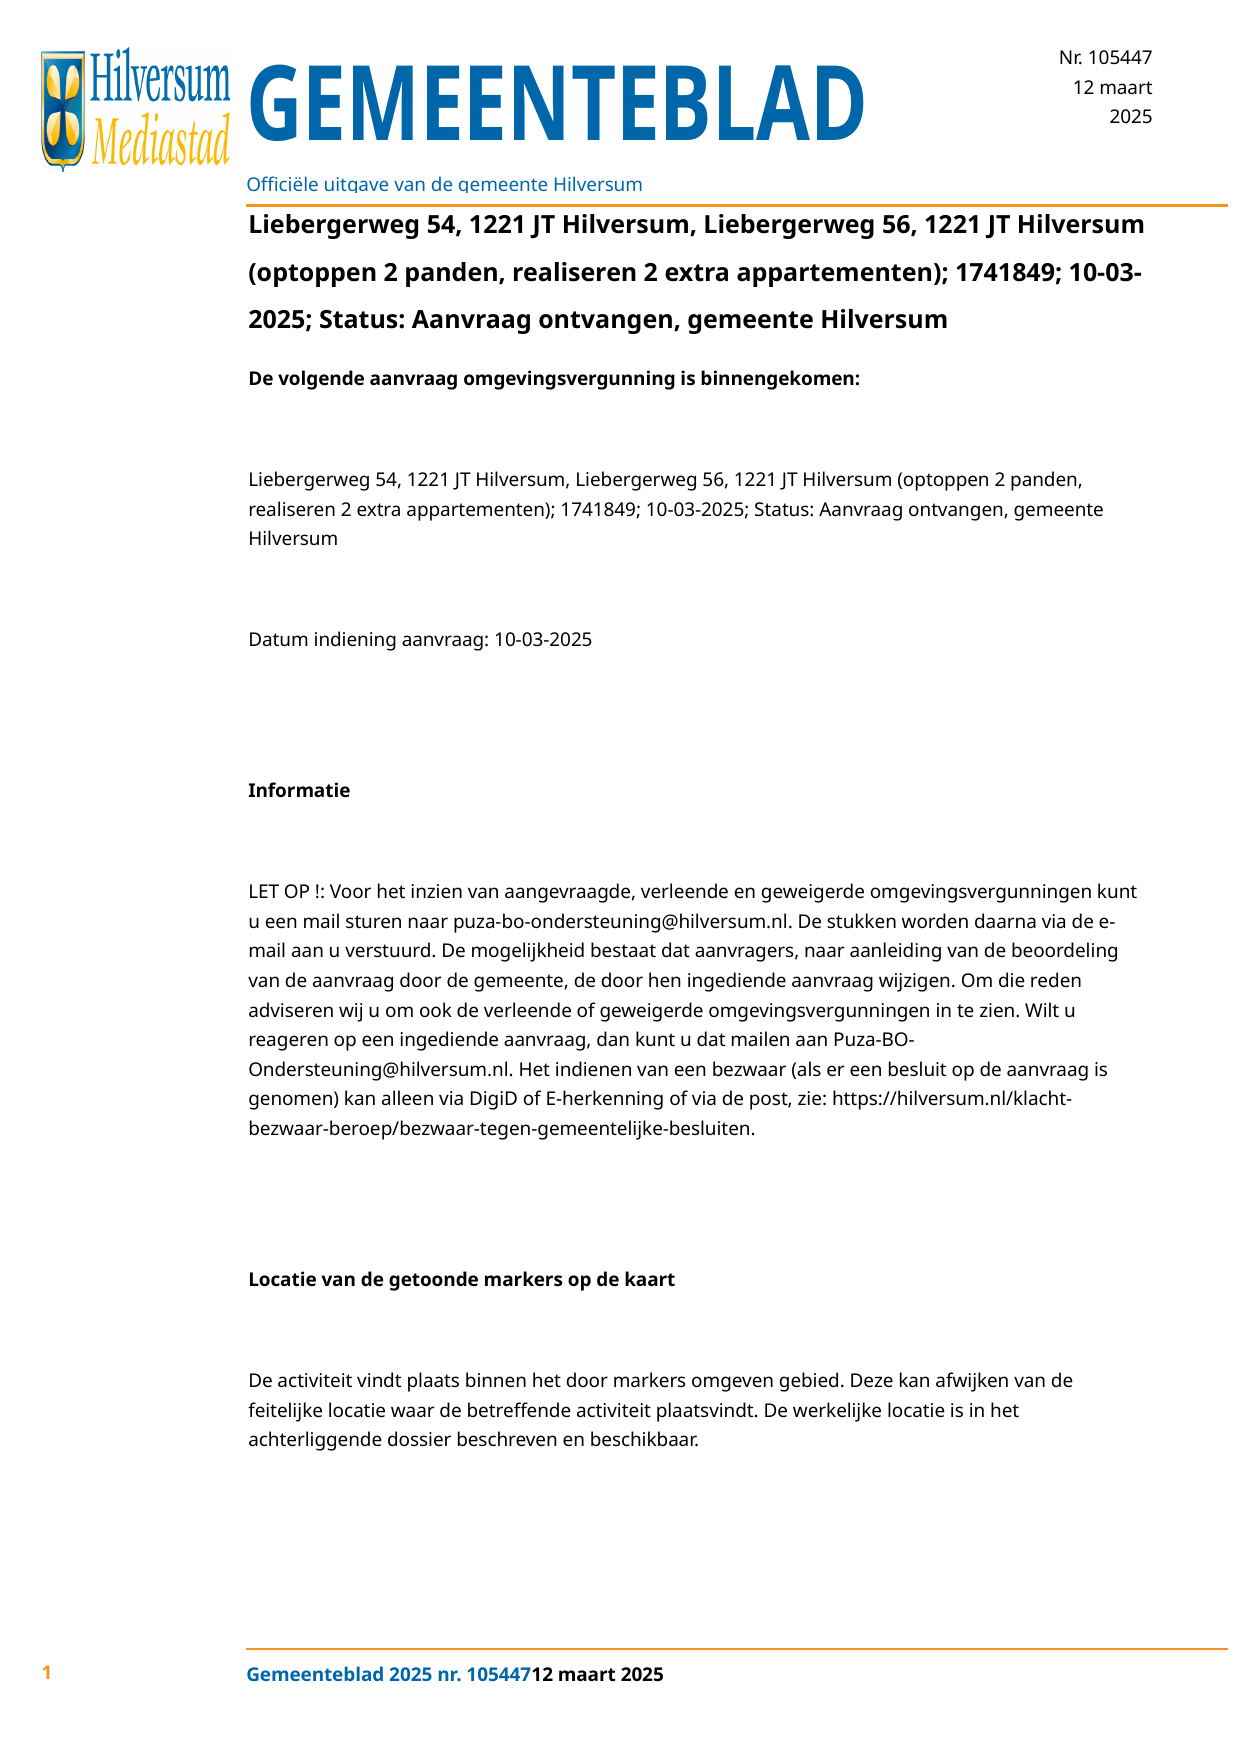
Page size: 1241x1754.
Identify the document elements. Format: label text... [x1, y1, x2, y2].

text De activiteit vindt plaats binnen het door markers omgeven gebied. Deze kan afwijken van de feitelijke locatie waar de betreffende activiteit plaatsvindt. De werkelijke locatie is in het achterliggende dossier beschreven en beschikbaar. [248, 1367, 1152, 1452]
picture [41, 47, 231, 172]
text Liebergerweg 54, 1221 JT Hilversum, Liebergerweg 56, 1221 JT Hilversum (optoppen 2 panden, realiseren 2 extra appartementen); 1741849; 10-03-2025; Status: Aanvraag ontvangen, gemeente Hilversum [248, 207, 1152, 336]
text Informatie [248, 778, 1152, 803]
text LET OP !: Voor het inzien van aangevraagde, verleende en geweigerde omgevingsvergunningen kunt u een mail sturen naar puza-bo-ondersteuning@hilversum.nl. De stukken worden daarna via de e-mail aan u verstuurd. De mogelijkheid bestaat dat aanvragers, naar aanleiding van de beoordeling van de aanvraag door de gemeente, de door hen ingediende aanvraag wijzigen. Om die reden adviseren wij u om ook de verleende of geweigerde omgevingsvergunningen in te zien. Wilt u reageren op een ingediende aanvraag, dan kunt u dat mailen aan Puza-BO-Ondersteuning@hilversum.nl. Het indienen van een bezwaar (als er een besluit op de aanvraag is genomen) kan alleen via DigiD of E-herkenning of via de post, zie: https://hilversum.nl/klacht-bezwaar-beroep/bezwaar-tegen-gemeentelijke-besluiten. [248, 878, 1152, 1141]
text Liebergerweg 54, 1221 JT Hilversum, Liebergerweg 56, 1221 JT Hilversum (optoppen 2 panden, realiseren 2 extra appartementen); 1741849; 10-03-2025; Status: Aanvraag ontvangen, gemeente Hilversum [248, 466, 1152, 551]
text De volgende aanvraag omgevingsvergunning is binnengekomen: [248, 366, 1152, 391]
text Datum indiening aanvraag: 10-03-2025 [248, 626, 1152, 652]
text Locatie van de getoonde markers op de kaart [248, 1266, 1152, 1292]
